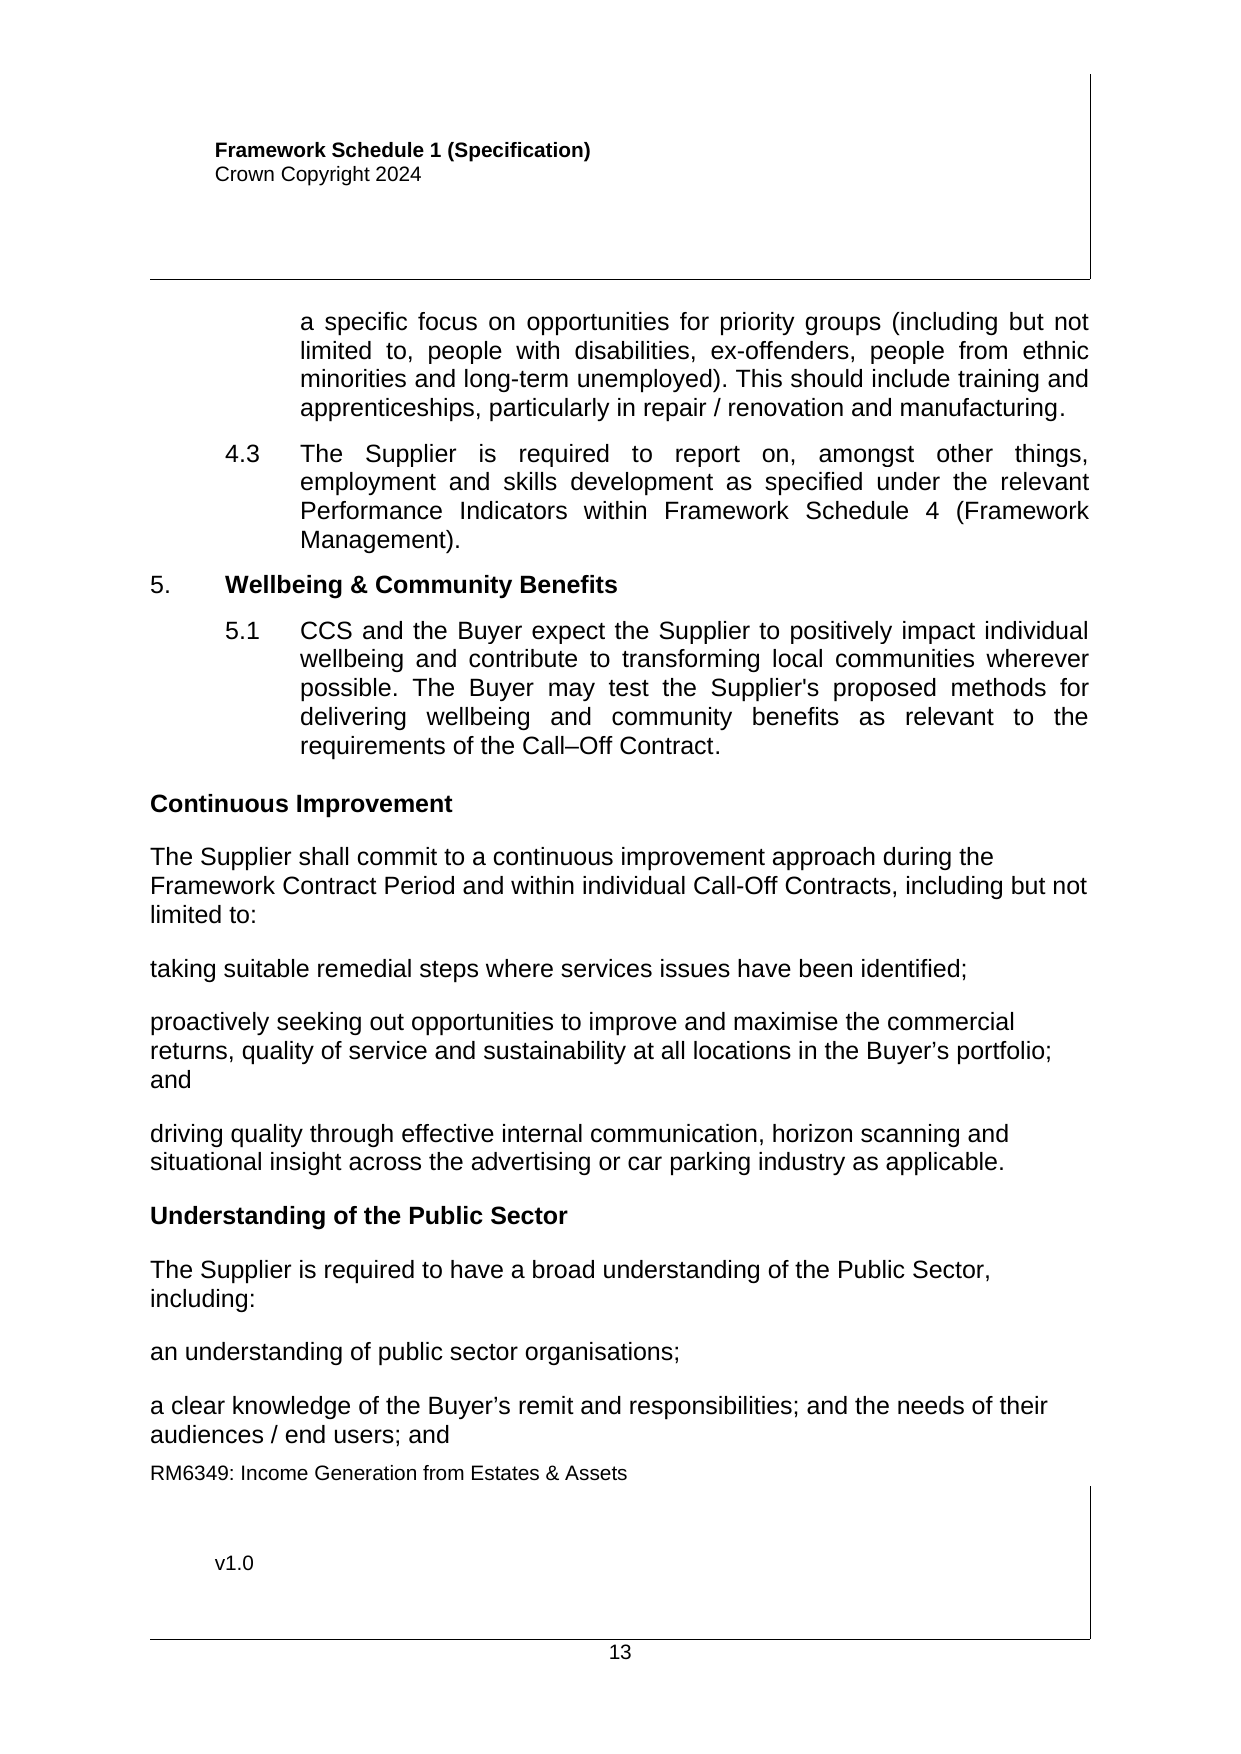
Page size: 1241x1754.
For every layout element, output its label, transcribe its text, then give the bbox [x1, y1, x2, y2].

list The Supplier is required to report on, amongst other things, employment and skills development as specified under the relevant Performance Indicators within Framework Schedule 4 (Framework Management). [225, 438, 1090, 553]
subtitle an understanding of public sector organisations; [150, 1337, 1090, 1366]
subtitle The Supplier is required to have a broad understanding of the Public Sector, including: [150, 1255, 1090, 1312]
list Wellbeing & Community Benefits [150, 570, 1090, 599]
subtitle driving quality through effective internal communication, horizon scanning and situational insight across the advertising or car parking industry as applicable. [150, 1118, 1090, 1176]
subtitle Understanding of the Public Sector [150, 1201, 1090, 1230]
list CCS and the Buyer expect the Supplier to positively impact individual wellbeing and contribute to transforming local communities wherever possible. The Buyer may test the Supplier's proposed methods for delivering wellbeing and community benefits as relevant to the requirements of the Call–Off Contract. [225, 616, 1090, 759]
subtitle taking suitable remedial steps where services issues have been identified; [150, 953, 1090, 982]
subtitle Continuous Improvement [150, 788, 1090, 817]
subtitle The Supplier shall commit to a continuous improvement approach during the Framework Contract Period and within individual Call-Off Contracts, including but not limited to: [150, 842, 1090, 928]
list a specific focus on opportunities for priority groups (including but not limited to, people with disabilities, ex-offenders, people from ethnic minorities and long-term unemployed). This should include training and apprenticeships, particularly in repair / renovation and manufacturing. [225, 307, 1090, 422]
subtitle proactively seeking out opportunities to improve and maximise the commercial returns, quality of service and sustainability at all locations in the Buyer’s portfolio; and [150, 1007, 1090, 1093]
subtitle a clear knowledge of the Buyer’s remit and responsibilities; and the needs of their audiences / end users; and [150, 1391, 1090, 1448]
